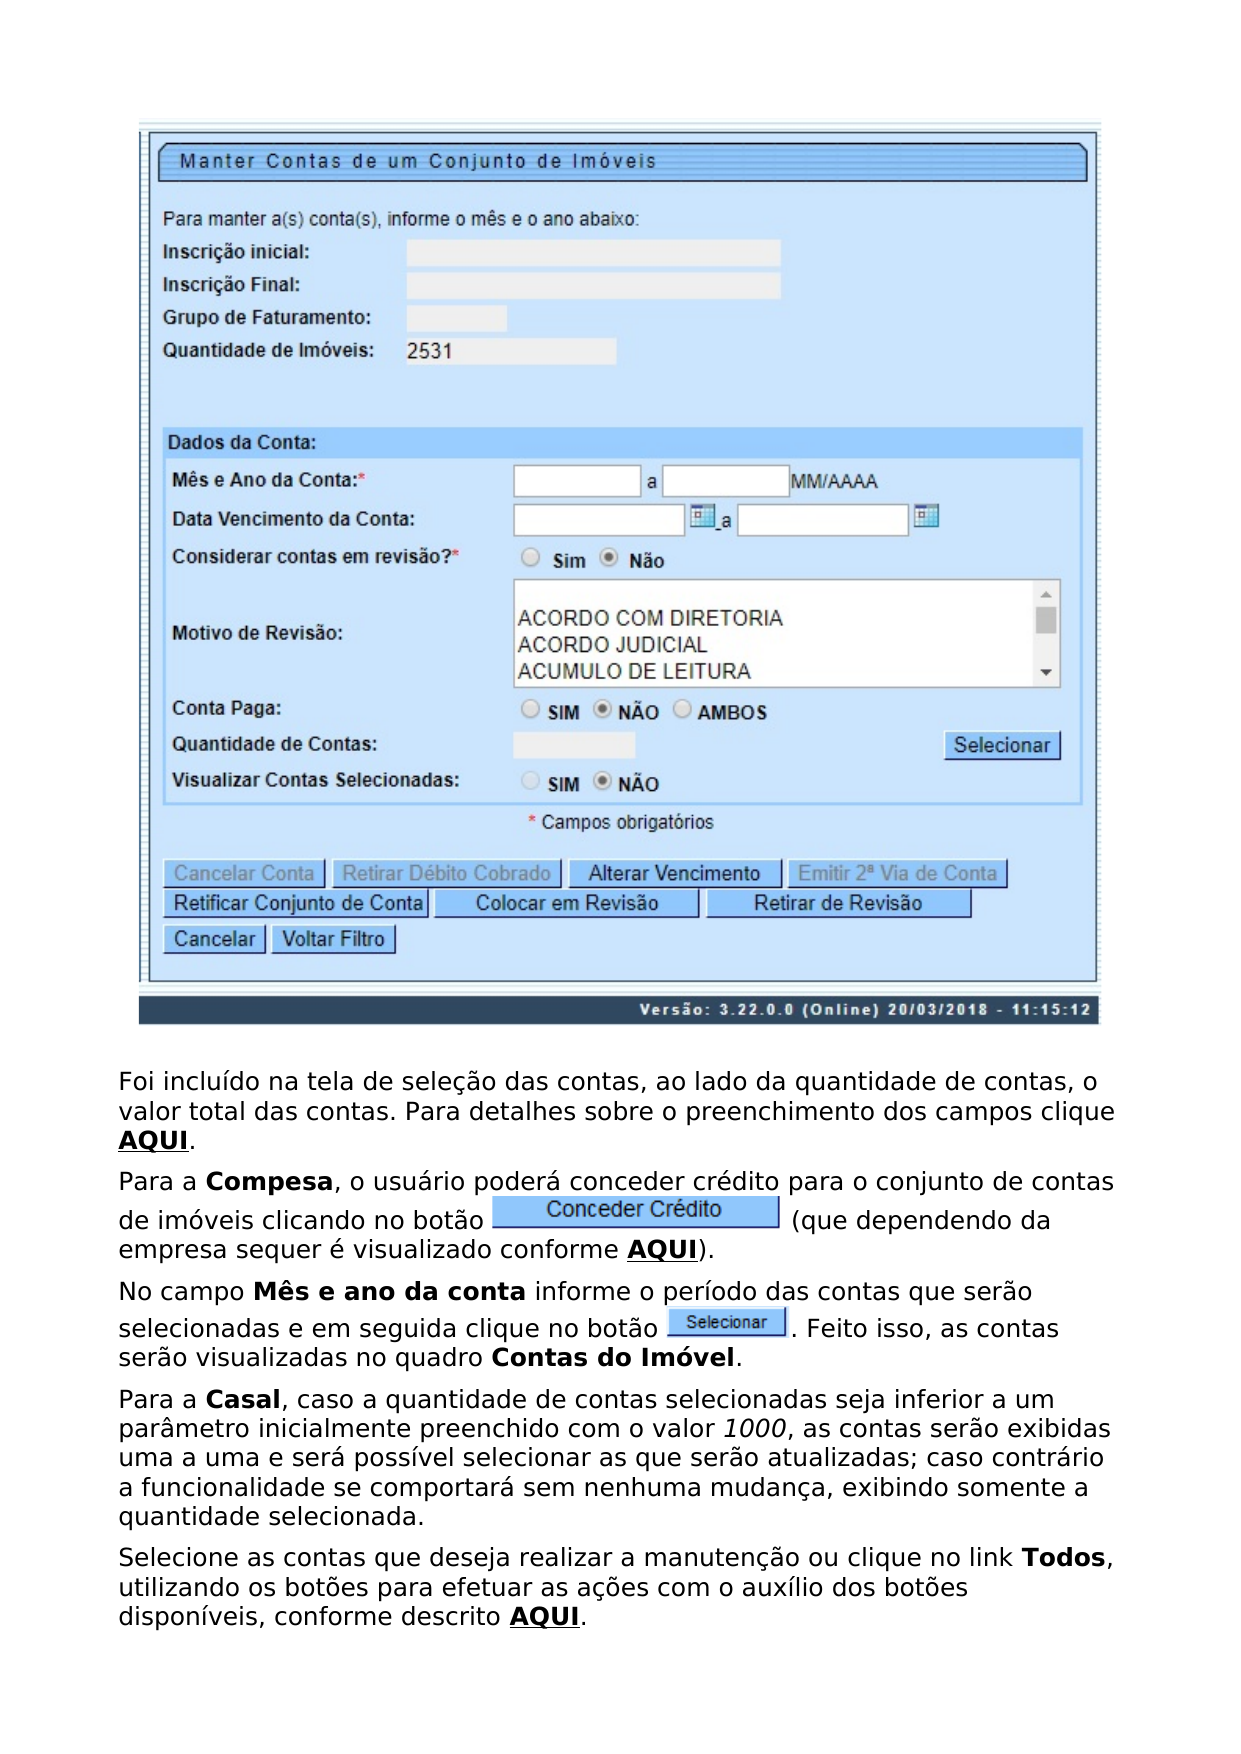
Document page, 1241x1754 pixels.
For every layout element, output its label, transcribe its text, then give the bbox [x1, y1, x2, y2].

text Foi incluído na tela de seleção das contas, ao lado da quantidade de contas, o valor total das contas. Para detalhes sobre o preenchimento dos campos clique AQUI. [118, 1068, 1122, 1155]
picture [138, 118, 1102, 1026]
text No campo Mês e ano da conta informe o período das contas que serão selecionadas e em seguida clique no botão . Feito isso, as contas serão visualizadas no quadro Contas do Imóvel. [118, 1277, 1122, 1373]
picture [492, 1196, 783, 1230]
text Para a Compesa, o usuário poderá conceder crédito para o conjunto de contas de imóveis clicando no botão (que dependendo da empresa sequer é visualizado conforme AQUI). [118, 1168, 1122, 1265]
picture [666, 1306, 790, 1338]
text Para a Casal, caso a quantidade de contas selecionadas seja inferior a um parâmetro inicialmente preenchido com o valor 1000, as contas serão exibidas uma a uma e será possível selecionar as que serão atualizadas; caso contrário a funcionalidade se comportará sem nenhuma mudança, exibindo somente a quantidade selecionada. [118, 1385, 1122, 1531]
text Selecione as contas que deseja realizar a manutenção ou clique no link Todos, utilizando os botões para efetuar as ações com o auxílio dos botões disponíveis, conforme descrito AQUI. [118, 1543, 1122, 1631]
